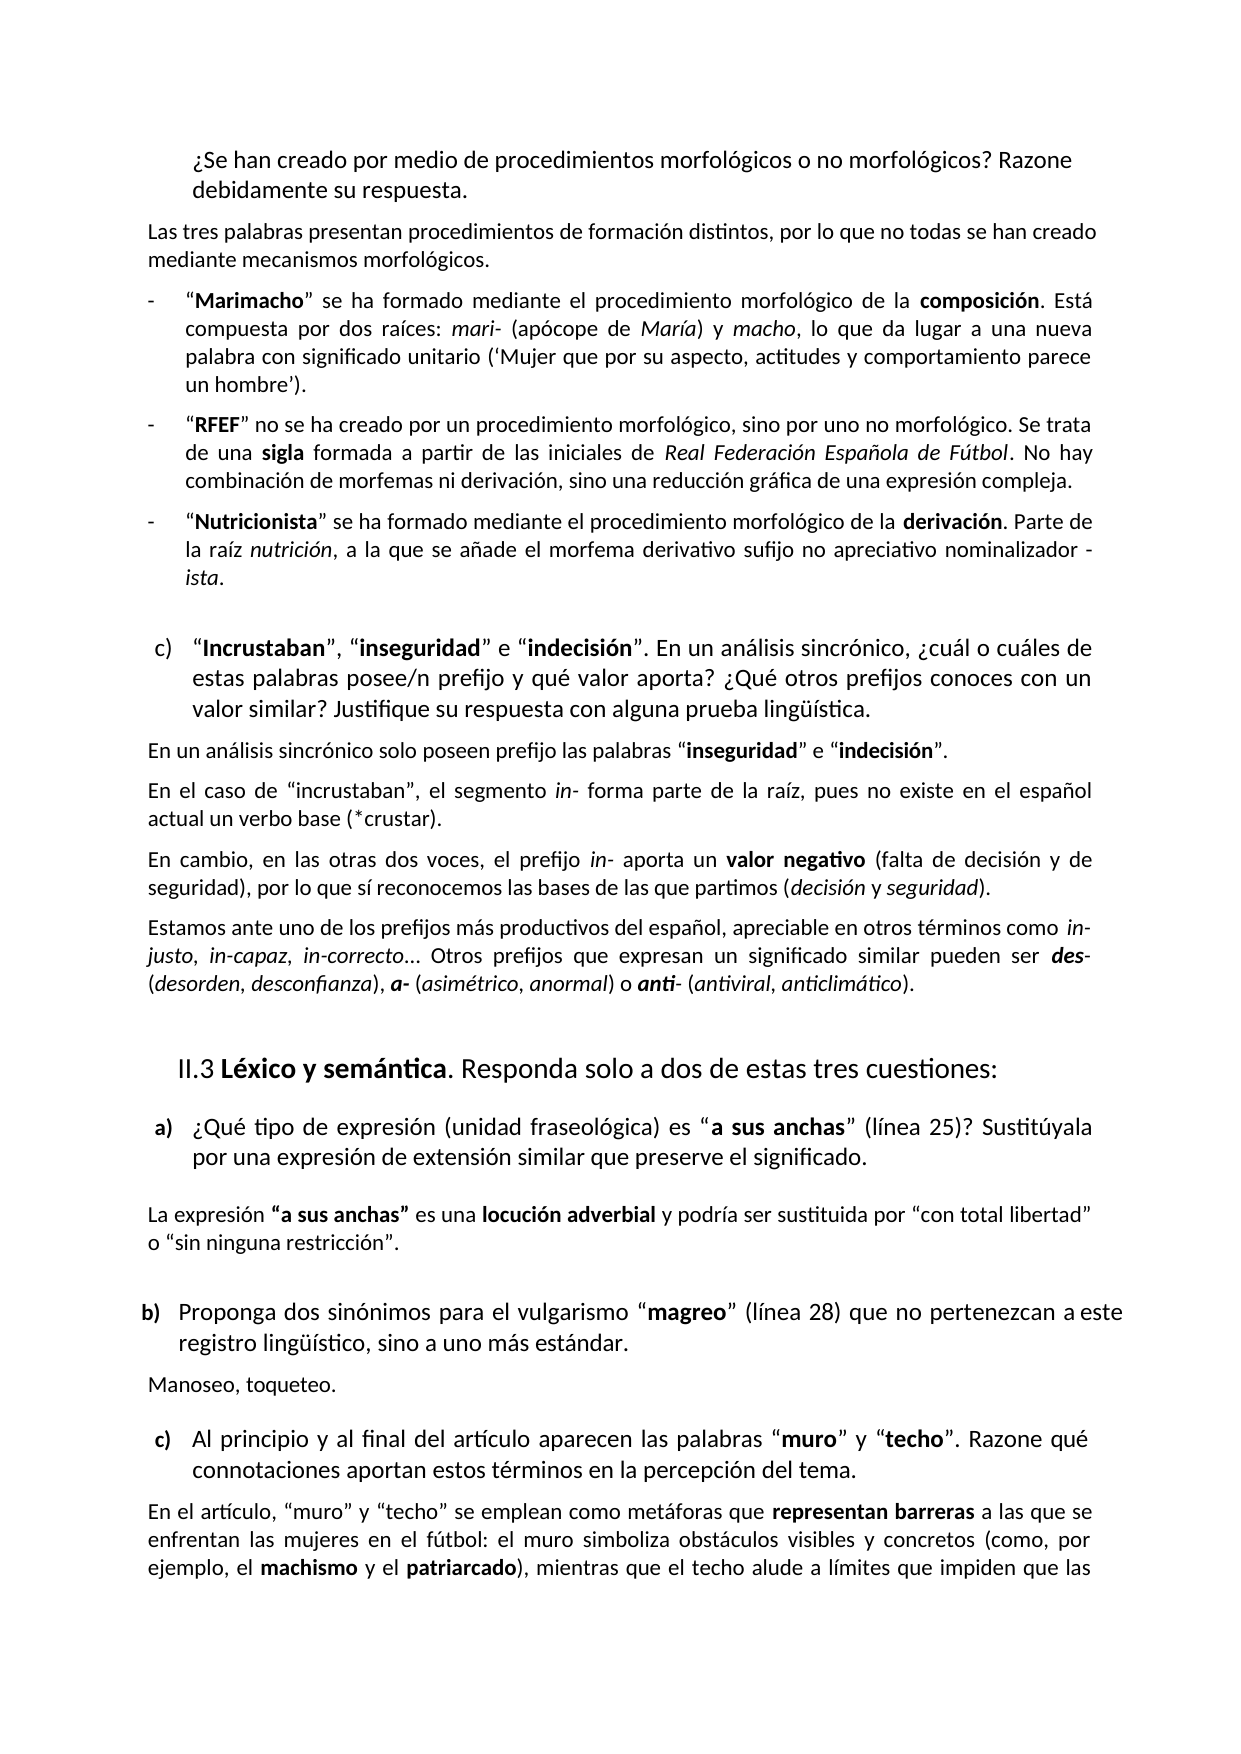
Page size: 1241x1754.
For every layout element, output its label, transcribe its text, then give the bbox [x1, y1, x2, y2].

text II.3 Léxico y semántica. Responda solo a dos de estas tres cuestiones: [177, 1050, 1152, 1086]
list “Marimacho” se ha formado mediante el procedimiento morfológico de la composición. Está compuesta por dos raíces: mari- (apócope de María) y macho, lo que da lugar a una nueva palabra con significado unitario (‘Mujer que por su aspecto, actitudes y comportamiento parece un hombre’). [147, 286, 1093, 398]
text En un análisis sincrónico solo poseen prefijo las palabras “inseguridad” e “indecisión”. [148, 736, 1152, 764]
subtitle Al principio y al final del artículo aparecen las palabras “muro” y “techo”. Razone qué [154, 1423, 1152, 1454]
text En el caso de “incrustaban”, el segmento in- forma parte de la raíz, pues no existe en el español actual un verbo base (*crustar). [148, 776, 1093, 832]
list “Nutricionista” se ha formado mediante el procedimiento morfológico de la derivación. Parte de la raíz nutrición, a la que se añade el morfema derivativo sufijo no apreciativo nominalizador -ista. [147, 507, 1093, 591]
list “RFEF” no se ha creado por un procedimiento morfológico, sino por uno no morfológico. Se trata de una sigla formada a partir de las iniciales de Real Federación Española de Fútbol. No hay combinación de morfemas ni derivación, sino una reducción gráfica de una expresión compleja. [147, 411, 1093, 494]
text Las tres palabras presentan procedimientos de formación distintos, por lo que no todas se han creado mediante mecanismos morfológicos. [148, 217, 1152, 273]
text connotaciones aportan estos términos en la percepción del tema. [192, 1454, 1152, 1484]
text La expresión “a sus anchas” es una locución adverbial y podría ser sustituida por “con total libertad” o “sin ninguna restricción”. [148, 1200, 1092, 1256]
text En el artículo, “muro” y “techo” se emplean como metáforas que representan barreras a las que se enfrentan las mujeres en el fútbol: el muro simboliza obstáculos visibles y concretos (como, por ejemplo, el machismo y el patriarcado), mientras que el techo alude a límites que impiden que las [148, 1497, 1093, 1581]
subtitle ¿Se han creado por medio de procedimientos morfológicos o no morfológicos? Razone debidamente su respuesta. [192, 144, 1152, 205]
subtitle Proponga dos sinónimos para el vulgarismo “magreo” (línea 28) que no pertenezcan a este registro lingüístico, sino a uno más estándar. [141, 1297, 1152, 1358]
text Estamos ante uno de los prefijos más productivos del español, apreciable en otros términos como in- justo, in-capaz, in-correcto… Otros prefijos que expresan un significado similar pueden ser des- (desorden, desconfianza), a- (asimétrico, anormal) o anti- (antiviral, anticlimático). [148, 913, 1093, 997]
subtitle ¿Qué tipo de expresión (unidad fraseológica) es “a sus anchas” (línea 25)? Sustitúyala por una expresión de extensión similar que preserve el significado. [154, 1111, 1093, 1172]
subtitle “Incrustaban”, “inseguridad” e “indecisión”. En un análisis sincrónico, ¿cuál o cuáles de estas palabras posee/n prefijo y qué valor aporta? ¿Qué otros prefijos conoces con un valor similar? Justifique su respuesta con alguna prueba lingüística. [154, 632, 1093, 723]
text En cambio, en las otras dos voces, el prefijo in- aporta un valor negativo (falta de decisión y de seguridad), por lo que sí reconocemos las bases de las que partimos (decisión y seguridad). [148, 845, 1093, 901]
text Manoseo, toqueteo. [148, 1370, 1152, 1398]
